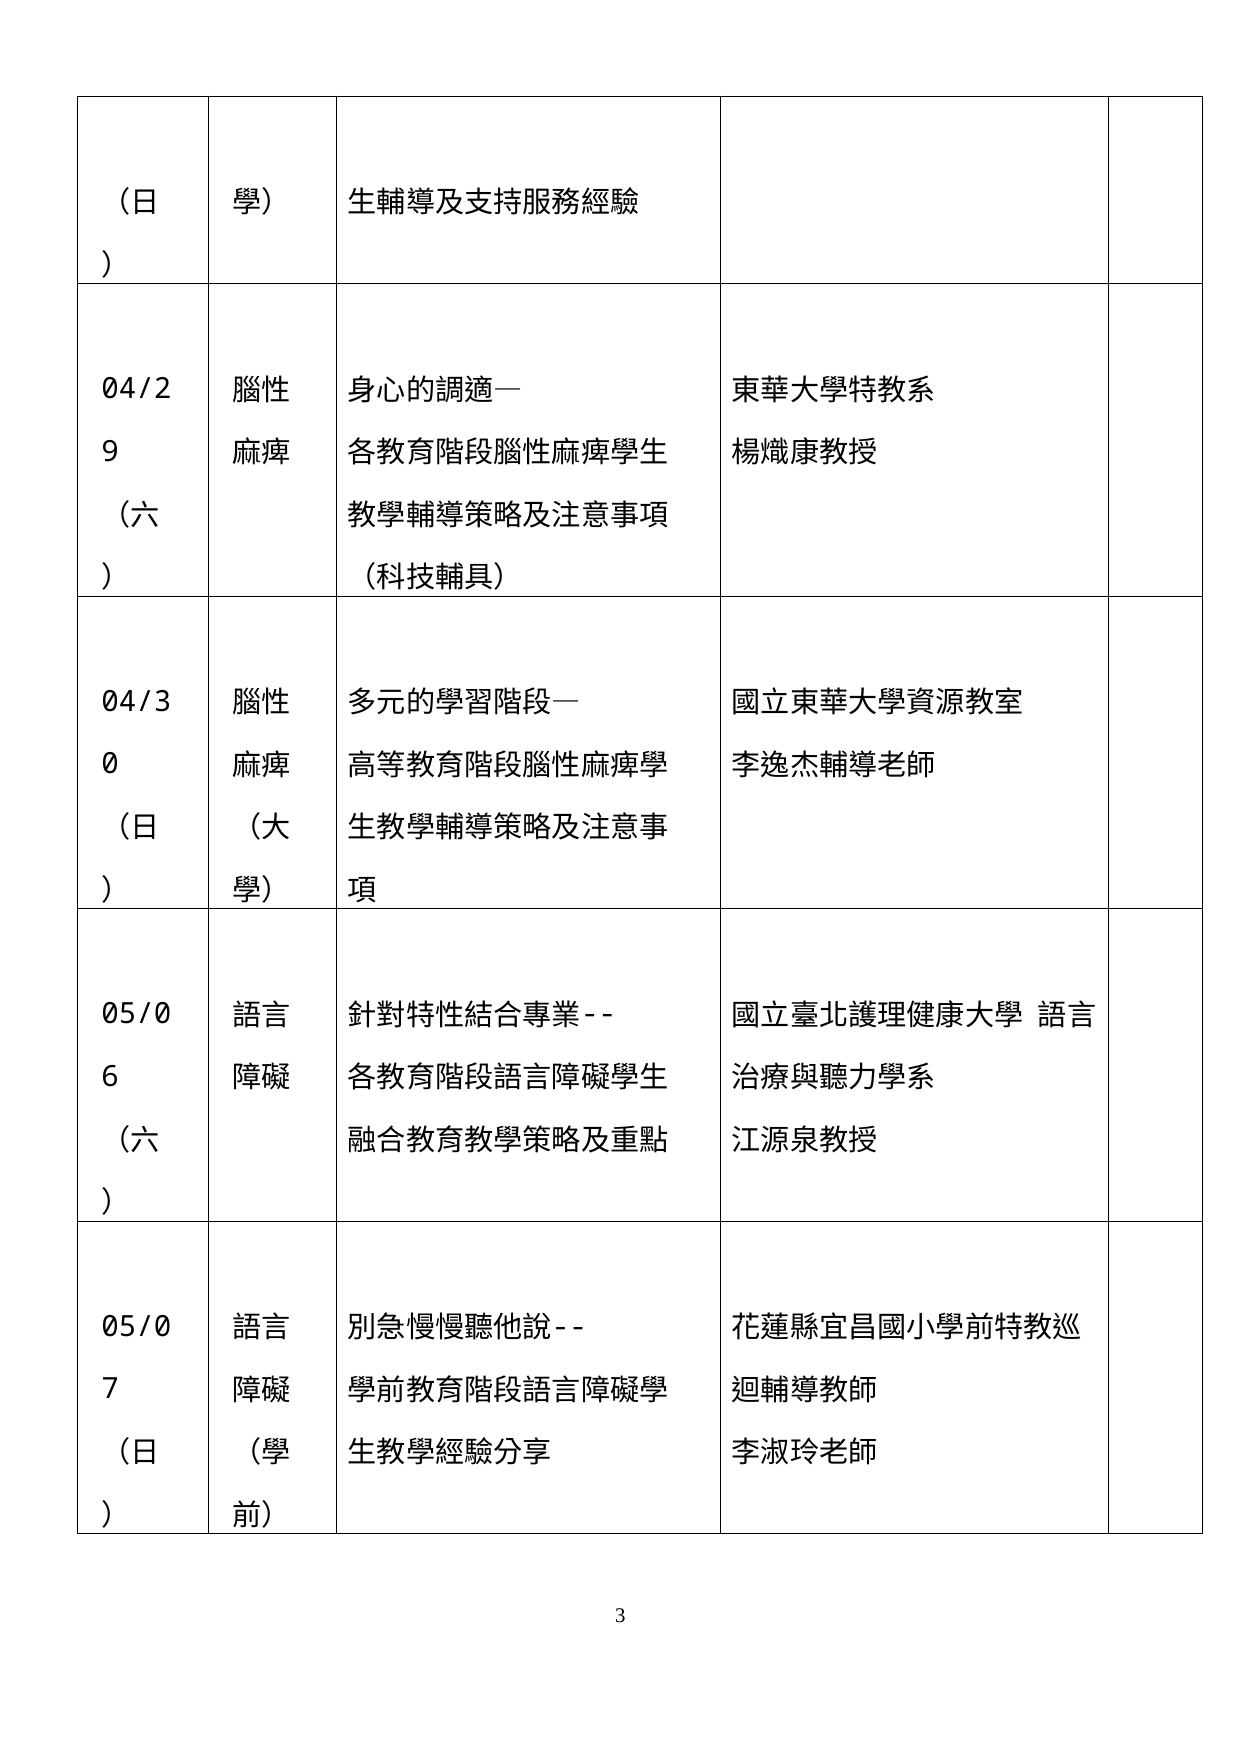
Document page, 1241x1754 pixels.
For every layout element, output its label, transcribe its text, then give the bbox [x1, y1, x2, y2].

table_cell 語言障礙（學前） [209, 1222, 336, 1533]
table_cell 腦性麻痺 [209, 284, 336, 596]
table_cell 腦性麻痺（大學） [209, 597, 336, 908]
table_cell 國立臺北護理健康大學 語言治療與聽力學系 江源泉教授 [721, 909, 1108, 1221]
table_cell 多元的學習階段— 高等教育階段腦性麻痺學生教學輔導策略及注意事項 [337, 597, 720, 908]
table_cell 04/30（日） [78, 597, 208, 908]
table_cell 國立東華大學資源教室 李逸杰輔導老師 [721, 597, 1108, 908]
table_cell [1109, 97, 1202, 283]
table_cell [721, 97, 1108, 283]
table_cell 身心的調適— 各教育階段腦性麻痺學生教學輔導策略及注意事項（科技輔具） [337, 284, 720, 596]
table_cell 花蓮縣宜昌國小學前特教巡迴輔導教師 李淑玲老師 [721, 1222, 1108, 1533]
table_cell 針對特性結合專業-- 各教育階段語言障礙學生融合教育教學策略及重點 [337, 909, 720, 1221]
table_cell 別急慢慢聽他說-- 學前教育階段語言障礙學生教學經驗分享 [337, 1222, 720, 1533]
table_cell 生輔導及支持服務經驗 [337, 97, 720, 283]
table_cell [1109, 909, 1202, 1221]
table_cell [1109, 597, 1202, 908]
table_cell 語言障礙 [209, 909, 336, 1221]
table_cell 學） [209, 97, 336, 283]
table_cell 東華大學特教系 楊熾康教授 [721, 284, 1108, 596]
table_cell [1109, 1222, 1202, 1533]
table_cell 04/29（六） [78, 284, 208, 596]
table_cell [1109, 284, 1202, 596]
table_cell 05/07（日） [78, 1222, 208, 1533]
table_cell 05/06（六） [78, 909, 208, 1221]
table_cell （日） [78, 97, 208, 283]
